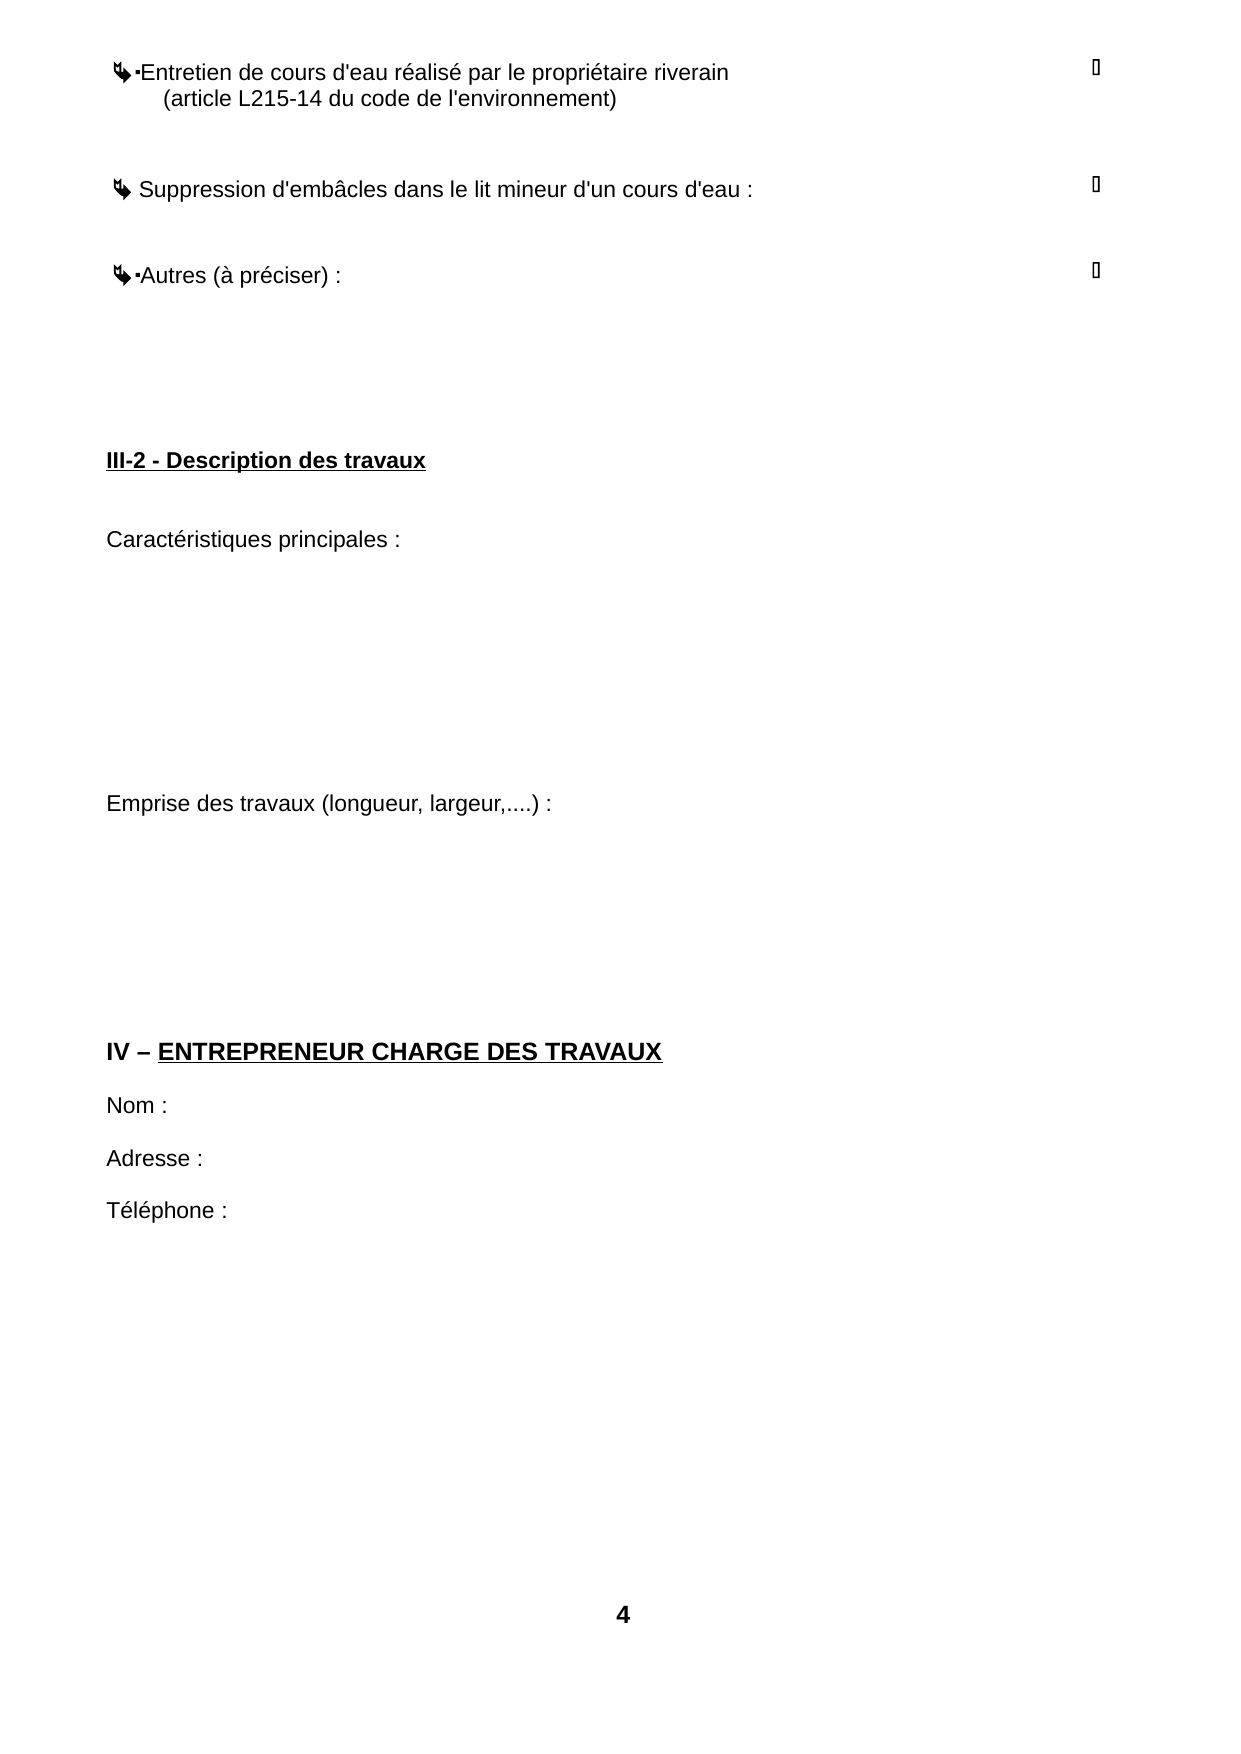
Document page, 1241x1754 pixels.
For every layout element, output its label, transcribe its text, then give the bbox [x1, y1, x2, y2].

text Caractéristiques principales : [106, 526, 1140, 553]
text Nom : [106, 1092, 1140, 1118]
text Adresse : [106, 1144, 1140, 1171]
table_cell  Suppression d'embâcles dans le lit mineur d'un cours d'eau : [106, 170, 1086, 256]
table_cell * [1086, 170, 1140, 256]
subtitle IV – ENTREPRENEUR CHARGE DES TRAVAUX [106, 1037, 1140, 1065]
table_cell * [1086, 53, 1140, 170]
table_cell  Entretien de cours d'eau réalisé par le propriétaire riverain (article L215-14 du code de l'environnement) [106, 53, 1086, 170]
text III-2 - Description des travaux [106, 447, 1140, 474]
text Téléphone : [106, 1197, 1140, 1223]
text Emprise des travaux (longueur, largeur,....) : [106, 790, 1140, 816]
table_cell  Autres (à préciser) : [106, 256, 1086, 342]
table_cell * [1086, 256, 1140, 342]
